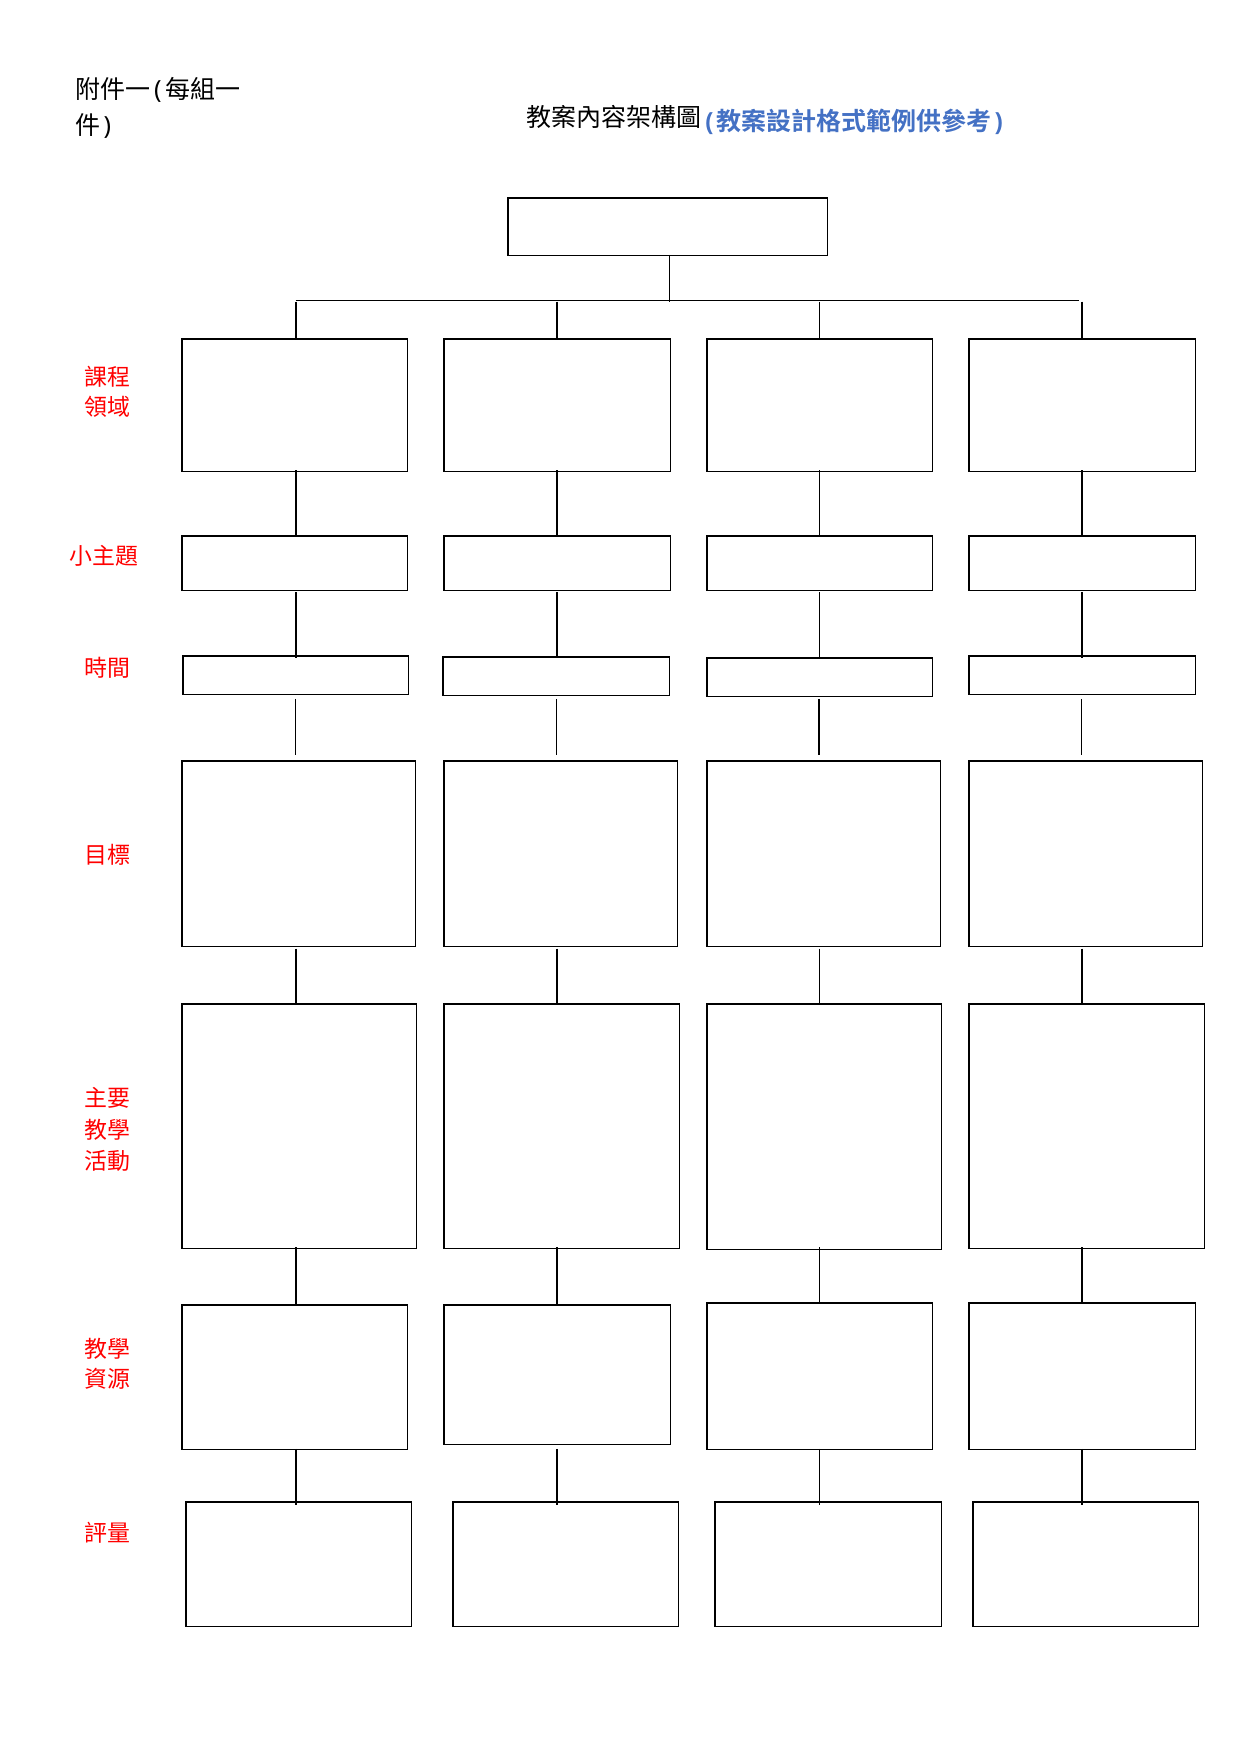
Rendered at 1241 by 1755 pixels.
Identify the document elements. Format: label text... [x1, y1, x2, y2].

text 教案內容架構圖(教案設計格式範例供參考) [526, 97, 1216, 138]
text 附件一(每組一件) [75, 69, 250, 142]
